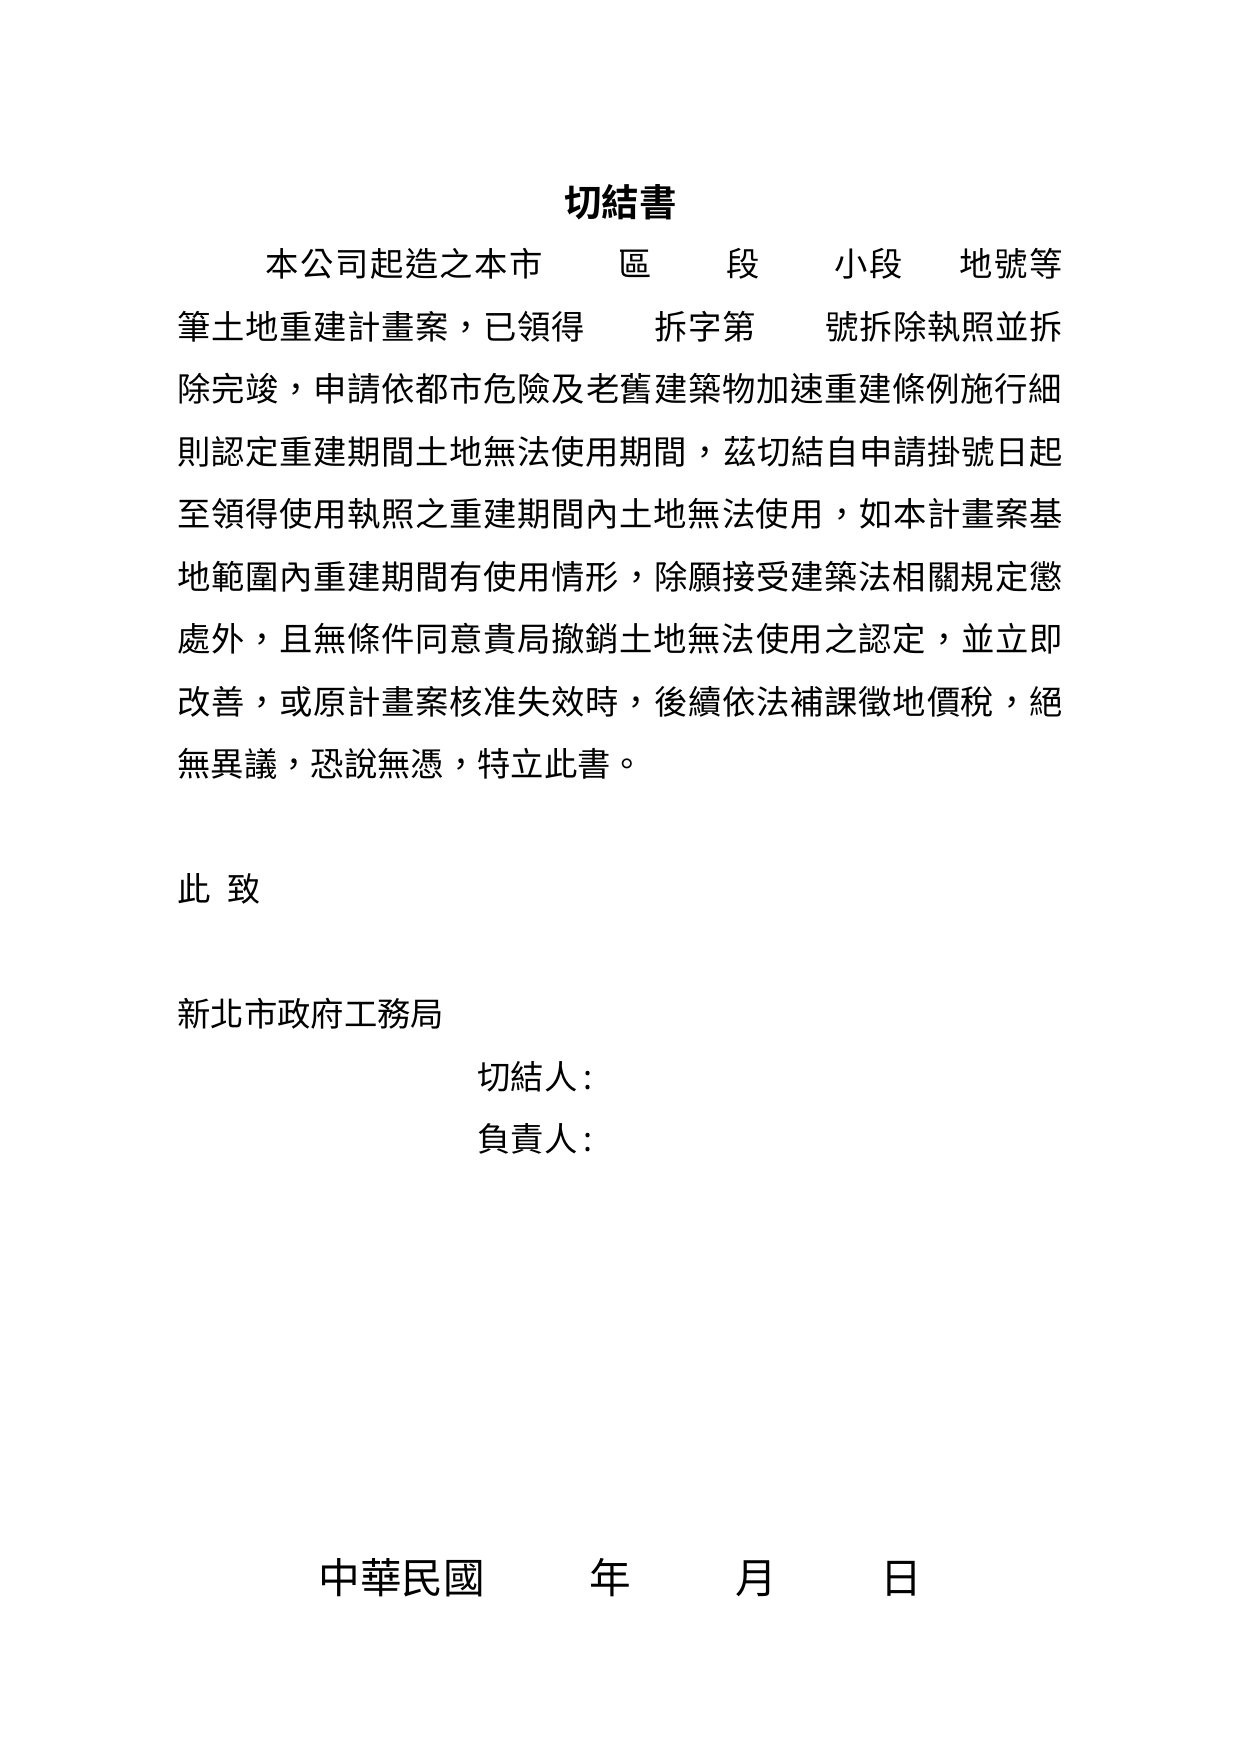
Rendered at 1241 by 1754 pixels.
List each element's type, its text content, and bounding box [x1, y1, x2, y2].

text 本公司起造之本市 區 段 小段 地號等 筆土地重建計畫案，已領得 拆字第 號拆除執照並拆除完竣，申請依都市危險及老舊建築物加速重建條例施行細則認定重建期間土地無法使用期間，茲切結自申請掛號日起至領得使用執照之重建期間內土地無法使用，如本計畫案基地範圍內重建期間有使用情形，除願接受建築法相關規定懲處外，且無條件同意貴局撤銷土地無法使用之認定，並立即改善，或原計畫案核准失效時，後續依法補課徵地價稅，絕無異議，恐說無憑，特立此書。 [177, 221, 1063, 783]
text 中華民國 年 月 日 [177, 1533, 1063, 1596]
text 切結書 [177, 158, 1063, 221]
text 負責人: [477, 1096, 1063, 1158]
text 此 致 [177, 846, 1063, 908]
text 切結人: [477, 1033, 1063, 1096]
text 新北市政府工務局 [177, 971, 1063, 1033]
